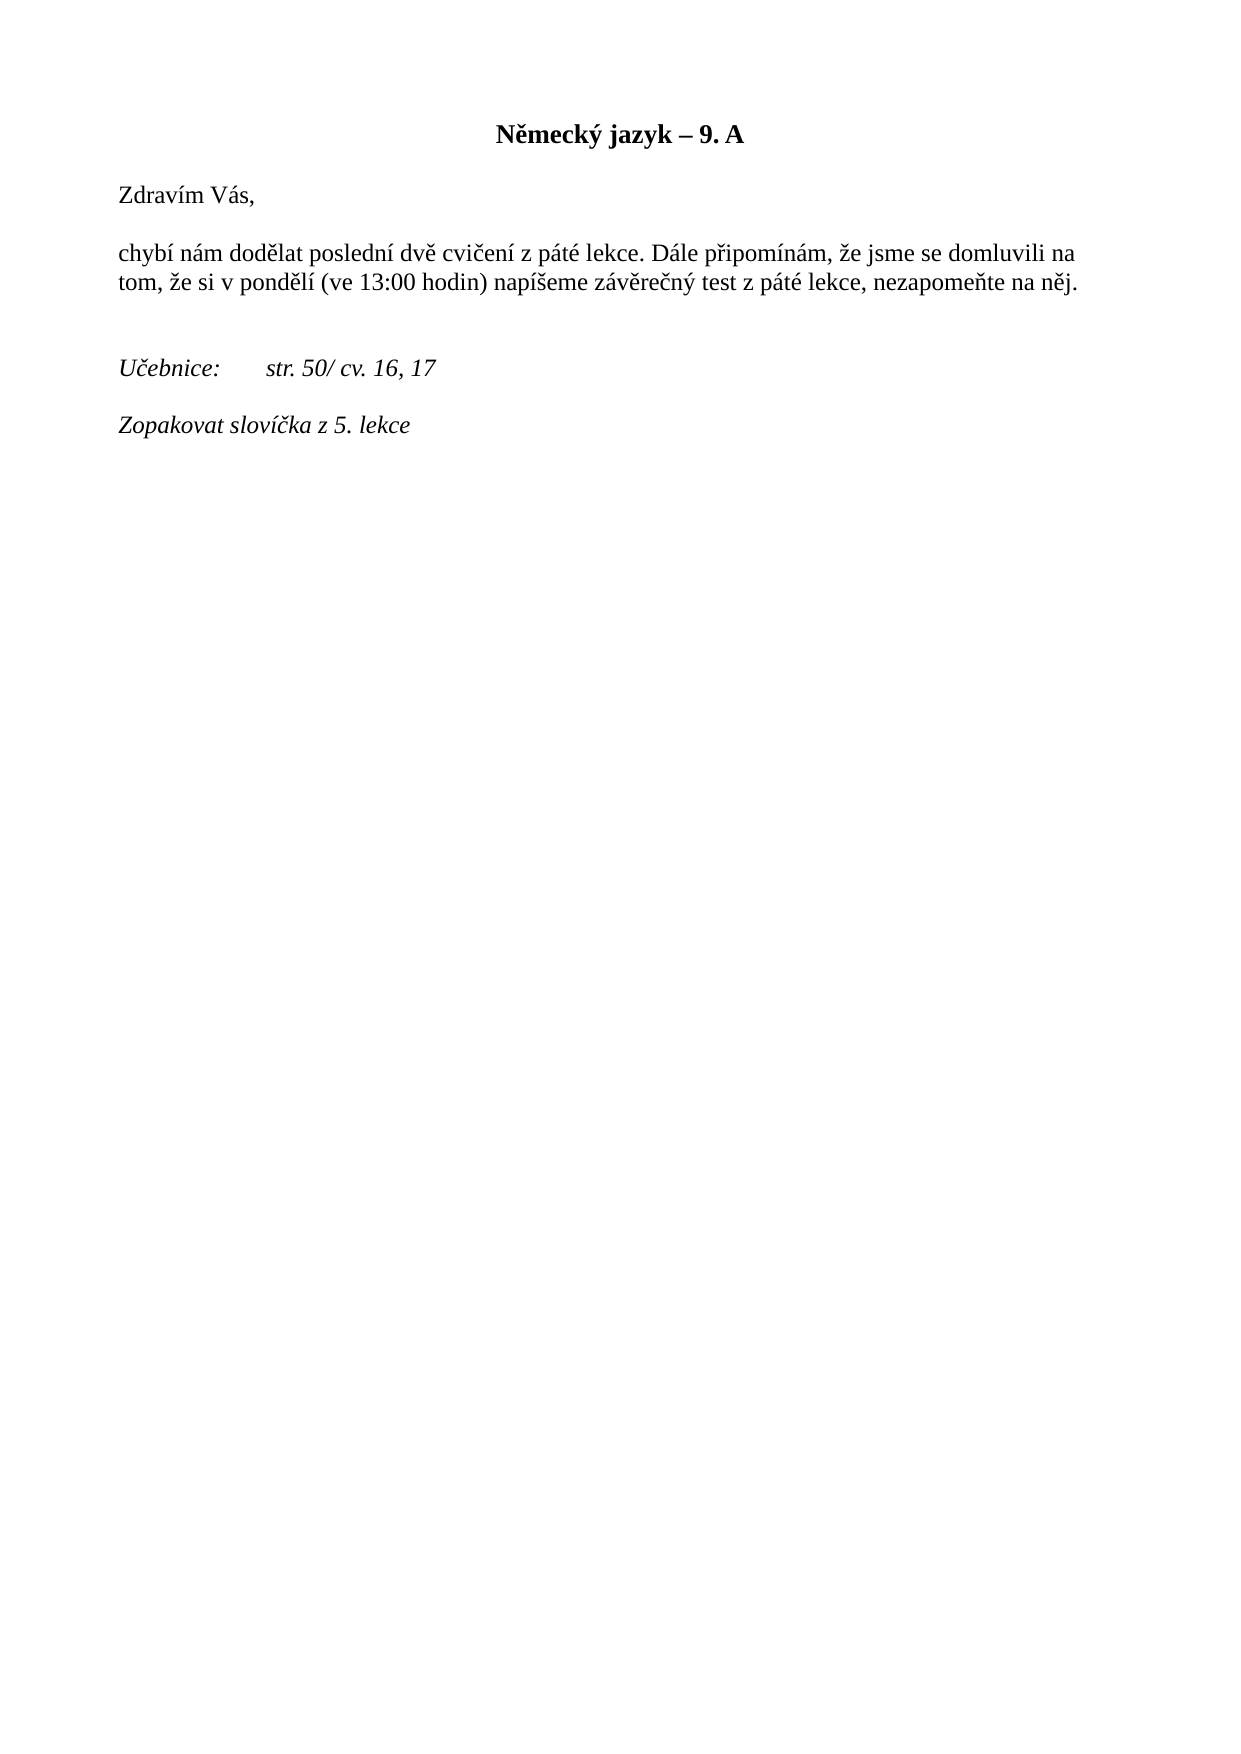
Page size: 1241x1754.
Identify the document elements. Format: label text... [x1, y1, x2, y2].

text Zopakovat slovíčka z 5. lekce [118, 410, 1122, 439]
text Zdravím Vás, [118, 180, 1122, 209]
text Německý jazyk – 9. A [118, 118, 1122, 149]
text chybí nám dodělat poslední dvě cvičení z páté lekce. Dále připomínám, že jsme se domluvili na tom, že si v pondělí (ve 13:00 hodin) napíšeme závěrečný test z páté lekce, nezapomeňte na něj. [118, 238, 1122, 295]
text Učebnice: str. 50/ cv. 16, 17 [118, 353, 1122, 382]
